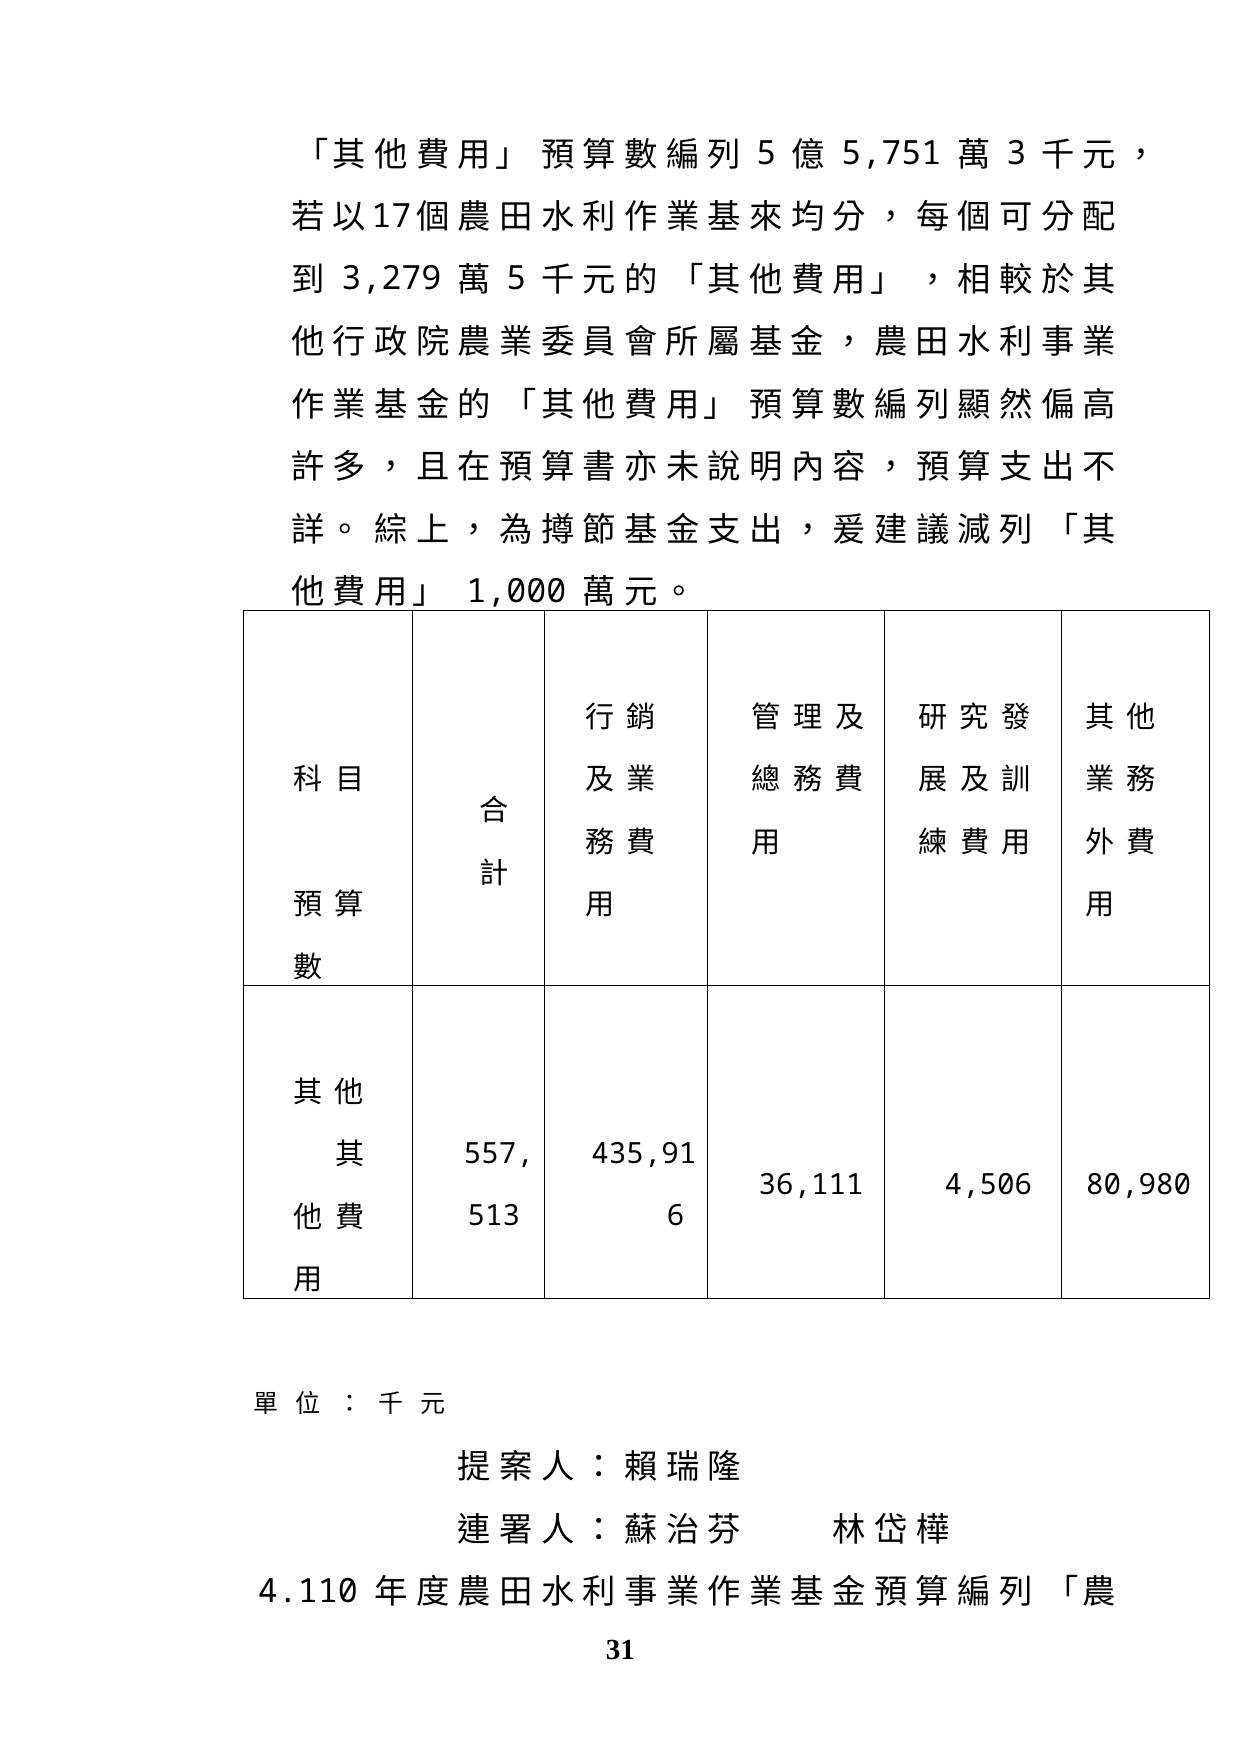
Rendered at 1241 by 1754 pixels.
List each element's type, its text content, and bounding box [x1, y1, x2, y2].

text 連署人：蘇治芬 林岱樺 [293, 1485, 1016, 1548]
table_header 研究發展及訓練費用 [885, 611, 1061, 985]
table_cell 其他 其他費用 [244, 986, 412, 1298]
text 單位：千元 [120, 1360, 1016, 1423]
table_header 管理及總務費用 [708, 611, 884, 985]
table_header 行銷及業務費用 [545, 611, 707, 985]
table_cell 557,513 [413, 986, 544, 1298]
text 4.110年度農田水利事業作業基金預算編列「農田水利事業作業基金—業務成本與費用」預算數146億6,998萬6千元，係用以支應各項業務、行銷、管理等成本費用。經查，110年度檢視各農田水利事業作業基金預算編列情形，除石門、七星及瑠公編列收支賸餘預算外，其餘皆為收支短絀，復以各農田水利事業作業基金各類收入狀況觀之，9個農田水利事業作業基金政府補助逾其總收入五成，尤以花蓮農田水利事業作業基金其他補助收入占總收入93.91%最高，顯示部分農田水利事業作業基金高度仰賴政府補助；另查各農田水利事業作業基金截至110年底之累積餘絀狀況，包含嘉南等8個農田水利事業作業基金尚有未填補短絀，倘將110年度政府補助之收入扣除後，則新竹、雲林及花蓮將由累積賸餘轉為累積短絀，且臺中及苗栗雖為累積賸餘，惟按110年度收支情形，此2農田水利事業作業基金之未分配賸餘恐於近1至2年將不足以填補其短絀。建請農田水利署應儘速訂定撙節支出及績效鼓勵措施，落實執行，以開源節流，減少短絀，爰提案減列該項預算1,000千元。綜上，爰提案減列該項預算100萬元。 [241, 1548, 1120, 1610]
table_cell 4,506 [885, 986, 1061, 1298]
table_header 科目 預算數 [244, 611, 412, 985]
table_cell 435,916 [545, 986, 707, 1298]
text 3.查110年度行政院農業委員會農田水利事業作業基金各項費用彙計表，其中「其他」項下「其他費用」預算數編列5億5,751萬3千元，若以17個農田水利作業基來均分，每個可分配到3,279萬5千元的「其他費用」，相較於其他行政院農業委員會所屬基金，農田水利事業作業基金的「其他費用」預算數編列顯然偏高許多，且在預算書亦未說明內容，預算支出不詳。綜上，為撙節基金支出，爰建議減列「其他費用」1,000萬元。 [241, 110, 1120, 610]
text 提案人：賴瑞隆 [293, 1423, 1016, 1485]
table_header 其他業務外費用 [1062, 611, 1209, 985]
table_header 合計 [413, 611, 544, 985]
table_cell 36,111 [708, 986, 884, 1298]
table_cell 80,980 [1062, 986, 1209, 1298]
